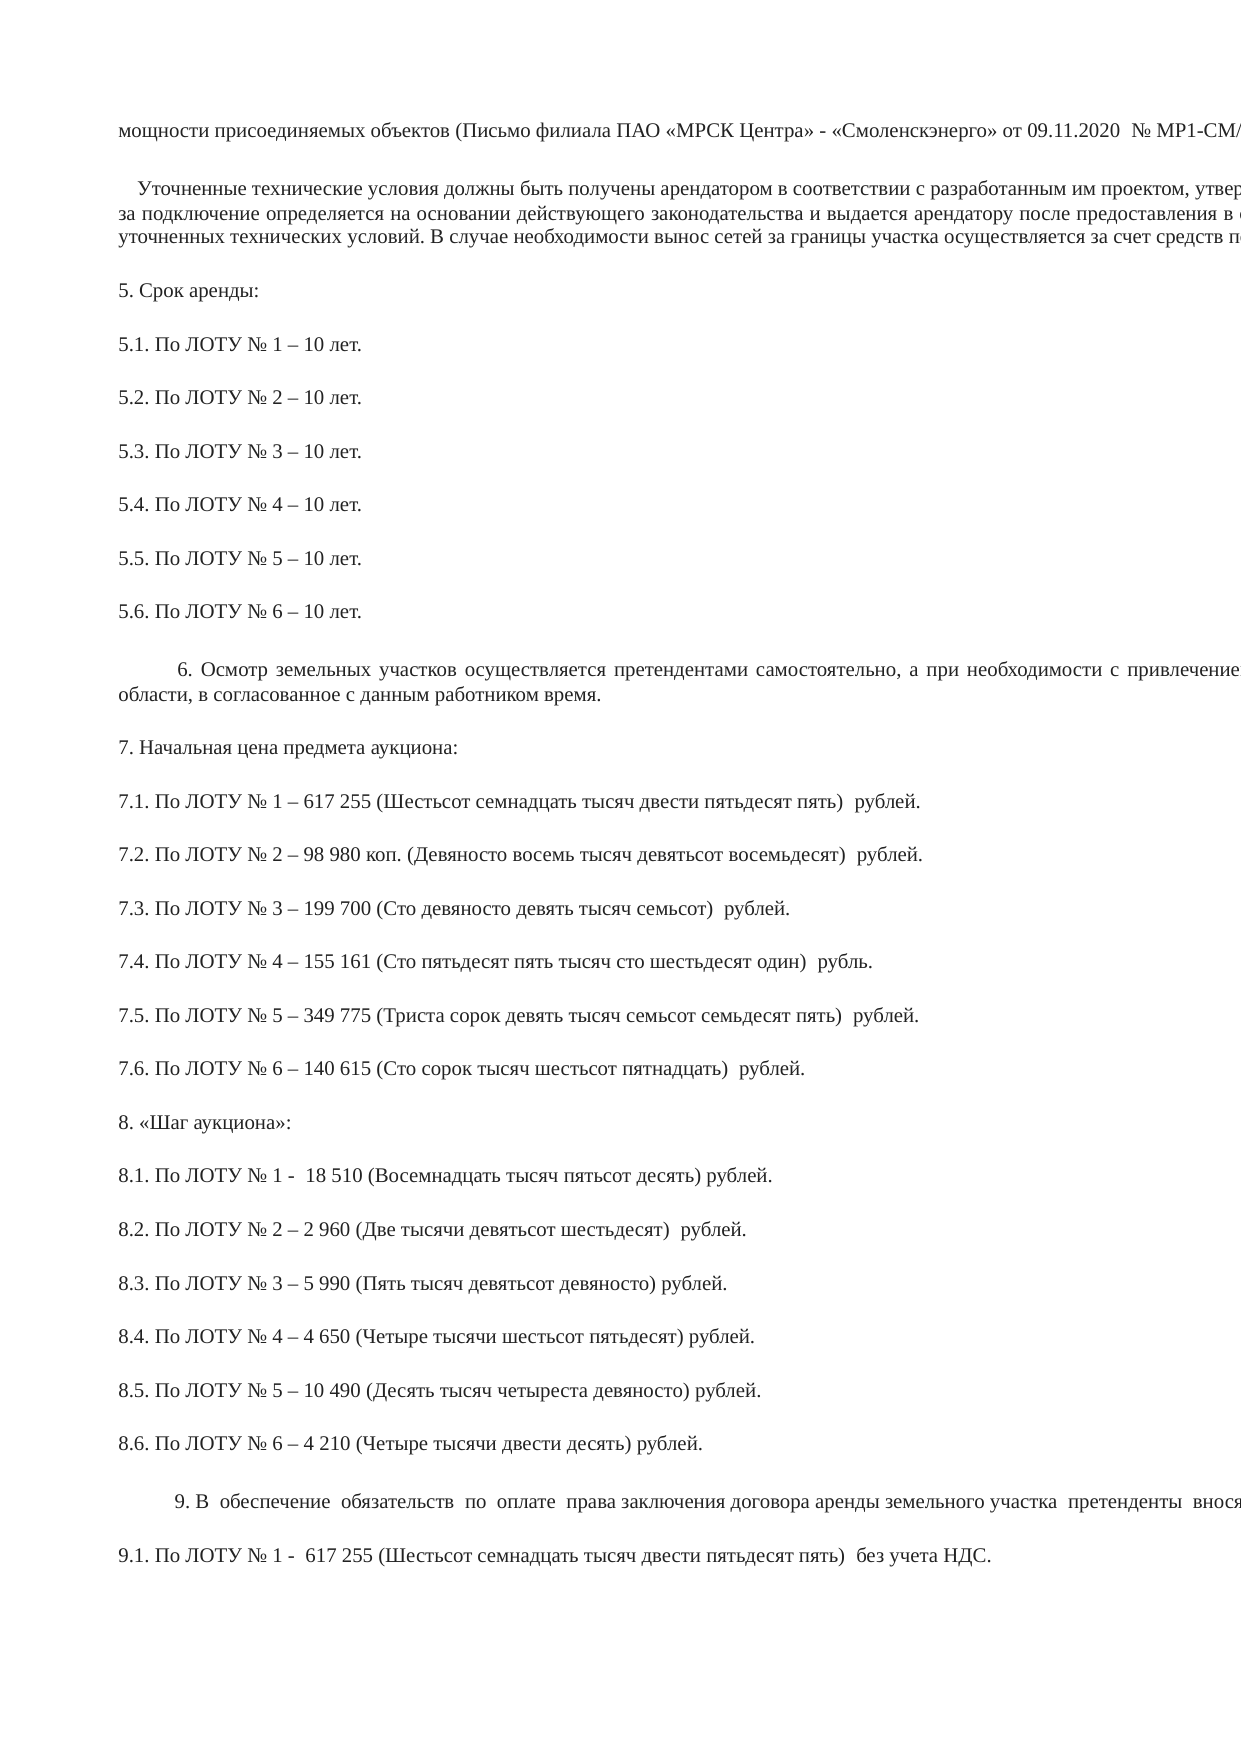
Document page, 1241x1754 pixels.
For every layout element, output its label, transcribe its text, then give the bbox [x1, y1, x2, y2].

table_cell 1. Организатор аукциона - комитет имущественных отношений Администрации муниципального образования «Вяземский район» Смоленской области, 215110, Смоленская область, г. Вязьма, ул. 25 Октября, д. 11. 2. Место и дата проведения аукциона: Смоленская область, г. Вязьма, ул. 25 Октября, д. 11, здание Администрации, актовый зал, 29 января 2021 года в 10 час. 00 мин. 3. Форма торгов: открытый аукцион по составу участников и по форме подачи предложений о цене. Аукцион проводится в соответствии со ст. 39.11, 39.12 Земельного кодекса Российской Федерации. 4. Предмет аукциона: 4.1. ЛОТ № 1 право заключения договора аренды земельного участка, кадастровый номер 67:02:0010409:301, площадь 87803 кв. м, местоположение: Смоленская область, Вяземский район, г. Вязьма, в районе Кирпичного завода, категория земель – земли населенных пунктов, разрешенное использование земельного участка: строительная промышленность, для размещения промышленных объектов. 4.1.1. Решение о проведении аукциона - постановление Администрации муниципального образования «Вяземский район» Смоленской области от 03.11.2020 № 1612. 4.1.2. Земельный участок входит в защитную зону предприятий IV-V класса опасности. Необходимо предусмотреть полосу древесно-кустарниковых насаждений. Минимальную площадь озеленения следует принимать не более 15%. Земельный участок частично входит в водоохранную зону обводненного карьера. Земельный участок расположен в третьем поясе водозабора. 4.1.3. Максимально и (или) минимально допустимые параметры разрешенного строительства объекта капитального строительства (земельного участка) определяются в соответствии с Градостроительным планом земельного участка № 67502101-002833, выданным 29.09.2020. Минимальные отступы от границ земельного участка в целях определения мест допустимого размещения зданий, строений, сооружений, за пределами которых запрещено строительство зданий, строений, сооружений – 5,0 м. Максимальный процент застройки в границах земельного участка – 80%. 4.1.4. Подключение объекта капитального строительства (земельного участка) к газораспределительной сети возможно. Срок подключения к сети: 1,5 года с момента начала строительства объекта. Максимальная технически возможная подключаемая нагрузка сети в точке подключения: 15 м3/ч. Ориентировочное расстояние от точки подключения до границы земельного участка: 0,185 км. Ориентировочная стоимость подключения объекта (по индивидуальному проекту в ценах 2020 года): 2,5 млн. руб. Срок действия технических условий: до 15 сентября 2023 г. (Технические условия, выданные филиалом АО «Газпром газораспределение Смоленск» в г. Вязьма от 15.09.2020 № 245). Подключение объекта капитального строительства (земельного участка) к централизованным системам холодного водоснабжения и водоотведения в данном районе отсутствует (Письмо ООО «Региональные объединенные системы водоснабжения и водоотведения Смоленской области » от 21.09.2020 № 664). Порядок определения и предоставления технических условий по технологическому присоединению к электросетям определен Постановлением Правительства Российской Федерации от 27.12.2004 № 861. Сведения о величине предельной свободной мощности и расположения центров питания 35-110 кВ на карте доступны на сайте МРСК Центра www/mrsk-1.ru. Размер платы за технологическое присоединение рассчитывается по тарифам, утвержденным Департаментом Смоленской области по энергетике, энергоэффективности, тарифной политике на текущий период регулирования. Срок осуществления технологического присоединения указывается в договоре технологического присоединения, исчисляется со дня заключения договора и зависит от мощности присоединяемых объектов (Письмо филиала ПАО «МРСК Центра» - «Смоленскэнерго» от 14.09.2020 № МР1-СМ/42-6262). Уточненные технические условия должны быть получены арендатором в соответствии с разработанным им проектом, утвержденным в соответствии с действующим законодательством. Плата за подключение определяется на основании действующего законодательства и выдается арендатору после предоставления в специализированные организации пакета документов на получение уточненных технических условий. В случае необходимости вынос сетей за границы участка осуществляется за счет средств победителя аукциона. 4.2. ЛОТ № 2: право заключения договора аренды земельного участка, кадастровый номер 67:02:0010202:172, площадь 4718 кв. м, местоположение: Смоленская область, Вяземский район, г. Вязьма, ул. Воинов-интернационалистов, категория земель – земли населенных пунктов, разрешенное использование земельного участка: строительная промышленность, для иных видов использования, характерных для населенных пунктов. 4.2.1. Решение о проведении аукциона - постановление Администрации муниципального образования «Вяземский район» Смоленской области от 03.11.2020 № 1622. 4.2.2. Земельный участок расположен в третьем поясе зон санитарной охраны водозаборов хозяйственно – питьевого назначения. Земельный участок частично расположен в границах третьего пояса ЗСО проектируемого водозабора ИП Ковнат-Лернера В.В. (67:02:0010202:172/1). 4.2.3. Максимально и (или) минимально допустимые параметры разрешенного строительства объекта капитального строительства (земельного участка) определяются в соответствии с Градостроительным планом земельного участка № 67502101-002832, выданным 29.09.2020. Минимальные отступы от границ земельного участка в целях определения мест допустимого размещения зданий, строений, сооружений, за пределами которых запрещено строительство зданий, строений, сооружений – 5,0 м. Максимальный процент застройки в границах земельного участка – 80 %. 4.2.4. Подключение объекта капитального строительства (земельного участка) к газораспределительной сети возможно. Срок подключения к сети: 1,5 года с момента начала строительства объекта. Максимальная технически возможная подключаемая нагрузка сети в точке подключения: 15 м3/ч. Ориентировочное расстояние от точки подключения до границы земельного участка: 0,140 км. Ориентировочная стоимость подключения объекта (по индивидуальному проекту в ценах 2020 года): 1,2 млн.руб. Срок действия технических условий: до 15.09.2023 г. (Технические условия, выданные филиалом АО «Газпром газораспределение Смоленск» в г. Вязьма от 15.09.2020 № 246). Подключение объекта капитального строительства (земельного участка) к централизованным системам холодного водоснабжения и водоотведения в данном районе отсутствует (Письмо ООО «Региональные объединенные системы водоснабжения и водоотведения Смоленской области » от 21.09.2020 № 663). Порядок определения и предоставления технических условий по технологическому присоединению к электросетям определен Постановлением Правительства Российской Федерации от 27.12.2004 № 861. Сведения о величине предельной свободной мощности и расположения центров питания 35-110 кВ на карте доступны на сайте МРСК Центра www/mrsk-1.ru. Размер платы за технологическое присоединение рассчитывается по тарифам, утвержденным Департаментом Смоленской области по энергетике, энергоэффективности, тарифной политике на текущий период регулирования. Срок осуществления технологического присоединения указывается в договоре технологического присоединения, исчисляется со дня заключения договора и зависит от мощности присоединяемых объектов (Письмо филиала ПАО «МРСК Центра» - «Смоленскэнерго» от 14.09.2020 № МР1-СМ/42-6260). Уточненные технические условия должны быть получены арендатором в соответствии с разработанным им проектом, утвержденным в соответствии с действующим законодательством. Плата за подключение определяется на основании действующего законодательства и выдается арендатору после предоставления в специализированные организации пакета документов на получение уточненных технических условий. В случае необходимости вынос сетей за границы участка осуществляется за счет средств победителя аукциона. 4.3. ЛОТ № 3 право заключения договора аренды земельного участка, кадастровый номер 67:02:0010301:212, площадь 26450 кв. м, местоположение: Смоленская область, Вяземский район, г. Вязьма, ул. Элеваторная, в районе дома 9, категория земель – земли населенных пунктов, разрешенное использование земельного участка: склады, для размещения коммунальных, складских объектов. 4.3.1. Решение о проведении аукциона - постановление Администрации муниципального образования «Вяземский район» Смоленской области от 30.11.2020 № 1730. 4.3.2. Земельный участок входит в защитную зону предприятий IV-V класса опасности. Необходимо предусмотреть полосу древесно-кустарниковых насаждений. Минимальную площадь озеленения следует принимать не более 15%. Земельный участок расположен в третьем поясе водозабора. 4.3.3. Максимально и (или) минимально допустимые параметры разрешенного строительства объекта капитального строительства (земельного участка) определяются в соответствии с Градостроительным планом земельного участка № 67502101-002853, выданным 18.11.2020. Минимальные отступы от границ земельного участка в целях определения мест допустимого размещения зданий, строений, сооружений, за пределами которых запрещено строительство зданий, строений, сооружений – 3,0 м. Максимальный процент застройки в границах земельного участка – 80 %. 4.3.4. Подключение объекта капитального строительства (земельного участка) к газораспределительной сети возможно. Срок подключения к сети: 2 года с момента начала строительства объекта. Максимальная технически возможная подключаемая нагрузка сети в точке подключения: 15 м3/ч. Ориентировочное расстояние от точки подключения до границы земельного участка: 0,8 км. Ориентировочная стоимость подключения объекта (по индивидуальному проекту в ценах 2017 года): 1,8 млн. руб. Срок действия технических условий: до 10 ноября 2023 г. (Технические условия, выданные филиалом АО «Газпром газораспределение Смоленск» в г. Вязьма от 10.11.2020 № 293). Подключение объекта капитального строительства (земельного участка) к централизованным системам холодного водоснабжения и водоотведения в данном районе отсутствует (Письмо ООО «Региональные объединенные системы водоснабжения и водоотведения Смоленской области » от 09.11.2020 № 952). Порядок определения и предоставления технических условий по технологическому присоединению к электросетям определен Постановлением Правительства Российской Федерации от 27.12.2004 № 861. Сведения о величине предельной свободной мощности и расположения центров питания 35-110 кВ на карте доступны на сайте МРСК Центра www/mrsk-1.ru. Размер платы за технологическое присоединение рассчитывается по тарифам, утвержденным Департаментом Смоленской области по энергетике, энергоэффективности, тарифной политике на текущий период регулирования. Срок осуществления технологического присоединения указывается в договоре технологического присоединения, исчисляется со дня заключения договора и зависит от мощности присоединяемых объектов. (Письмо филиала ПАО «МРСК Центра» - «Смоленскэнерго» от 09.11.2020 № МР1-СМ/42/7766). Уточненные технические условия должны быть получены арендатором в соответствии с разработанным им проектом, утвержденным в соответствии с действующим законодательством. Плата за подключение определяется на основании действующего законодательства и выдается арендатору после предоставления в специализированные организации пакета документов на получение уточненных технических условий. В случае необходимости вынос сетей за границы участка осуществляется за счет средств победителя аукциона. 4.4. ЛОТ № 4 право заключения договора аренды земельного участка, кадастровый номер 67:02:0010413:10, площадь 8113 кв. м, местоположение: Смоленская область, Вяземский район, г. Вязьма, ул. Новая Бозня, д. 3, категория земель – земли населенных пунктов, разрешенное использование земельного участка: для размещения и обслуживания промбазы. 4.4.1. Решение о проведении аукциона - постановление Администрации муниципального образования «Вяземский район» Смоленской области от 03.11.2020 № 1611. 4.4.2. Земельный участок входит в защитную зону предприятий IV-V класса опасности. Необходимо предусмотреть полосу древесно-кустарниковых насаждений. Минимальную площадь озеленения следует принимать не более 15%. Земельный участок частично входит в охранную зону инженерных коммуникаций. По земельному участку проходит газопровод высокого давления, принадлежащий ООО «АЭРОСТАР». Ограничения пользования территорией в охранной зоне инженерных коммуникаций устанавливается вдоль трасс в целях обеспечения условий их эксплуатации и исключения возможности их повреждения. Через земельный участок проходят коммуникации, принадлежащие филиалу ПАО «МРСК Центра» - «Смоленскэнерго», воздушная линия электропередач напряжением 10 кВ, имеющая охранную зону по 10 м в обе стороны от крайних проводов. 4.4.3. Максимально и (или) минимально допустимые параметры разрешенного строительства объекта капитального строительства (земельного участка) определяются в соответствии с Градостроительным планом земельного участка № 67502101-002828, выданным 04.09.2020. Минимальные отступы от границ земельного участка в целях определения мест допустимого размещения зданий, строений, сооружений, за пределами которых запрещено строительство зданий, строений, сооружений – 5 м. Максимальный процент застройки в границах земельного участка – 80 %. 4.4.4. Подключение объекта капитального строительства (земельного участка) к газораспределительной сети возможно. Срок подключения к сети: 1,5 года с момента начала строительства объекта. Максимальная технически возможная подключаемая нагрузка сети в точке подключения: 15 м3/ч. Ориентировочное расстояние от точки подключения до границы земельного участка: 0,005 км. Ориентировочная стоимость подключения объекта (по индивидуальному проекту в ценах 2020 года): 0,06 млн. руб. Срок действия технических условий: до 15 сентября 2023 г. (Технические условия, выданные филиалом АО «Газпром газораспределение Смоленск» в г. Вязьма от 15.09.2020 № 244). Подключение объекта капитального строительства (земельного участка) к централизованным системам холодного водоснабжения и водоотведения в данном районе отсутствует (Письмо ООО «Региональные объединенные системы водоснабжения и водоотведения Смоленской области » от 21.09.2020 № 662). Порядок определения и предоставления технических условий по технологическому присоединению к электросетям определен Постановлением Правительства Российской Федерации от 27.12.2004 № 861. Сведения о величине предельной свободной мощности и расположения центров питания 35-110 кВ на карте доступны на сайте МРСК Центра www/mrsk-1.ru. Размер платы за технологическое присоединение рассчитывается по тарифам, утвержденным Департаментом Смоленской области по энергетике, энергоэффективности, тарифной политике на текущий период регулирования. Срок осуществления технологического присоединения указывается в договоре технологического присоединения, исчисляется со дня заключения договора и зависит от мощности присоединяемых объектов (Письмо филиала ПАО «МРСК Центра» - «Смоленскэнерго» от 14.09.2020 № МР1-СМ/42/6261). Уточненные технические условия должны быть получены арендатором в соответствии с разработанным им проектом, утвержденным в соответствии с действующим законодательством. Плата за подключение определяется на основании действующего законодательства и выдается арендатору после предоставления в специализированные организации пакета документов на получение уточненных технических условий. В случае необходимости вынос сетей за границы участка осуществляется за счет средств победителя аукциона. 4.5. ЛОТ № 5 право заключения договора аренды земельного участка, кадастровый номер 67:02:0010202:5, площадь 10000 кв. м, местоположение: Смоленская область, Вяземский район, г. Вязьма, ул. Воинов-интернационалистов, в районе автомагистрали М-1 Москва-Минск, категория земель – земли населенных пунктов, разрешенное использование земельного участка: служебные гаражи (предпринимательство), для иных видов использования, характерных для населенных пунктов. 4.5.1. Решение о проведении аукциона - постановление Администрации муниципального образования «Вяземский район» Смоленской области от 30.11.2020 № 1731. 4.5.2. Земельный участок расположен в третьем поясе зон санитарной охраны водозаборов хозяйственно – питьевого назначения. Земельный участок частично расположен в границах третьего пояса ЗСО проектируемого водозабора ИП Ковнат-Лернера В.В. (67:02:0010202:172/1). Земельный участок частично расположен в санитарно-защитной зоне АЗС № 104000 «ЛУКОЙЛ-Центрнефтепродукт». 4.5.3. Максимально и (или) минимально допустимые параметры разрешенного строительства объекта капитального строительства (земельного участка) определяются в соответствии с Градостроительным планом земельного участка № 67502101-002846, выданным 10.11.2020. Минимальные отступы от границ земельного участка в целях определения мест допустимого размещения зданий, строений, сооружений, за пределами которых запрещено строительство зданий, строений, сооружений – 3 м. 4.5.4. Подключение объекта капитального строительства (земельного участка) к газораспределительной сети возможно. Срок подключения к сети: 1,5 года с момента начала строительства объекта. Максимальная технически возможная подключаемая нагрузка сети в точке подключения: 30 м3/ч. Ориентировочное расстояние от точки подключения до границы земельного участка: 0,2 км. Ориентировочная стоимость подключения объекта (по индивидуальному проекту в ценах 2019 года): 0,7 млн. руб. Срок действия технических условий: до 10 ноября 2023 г. (Технические условия, выданные филиалом АО «Газпром газораспределение Смоленск» в г. Вязьма от 10.11.2020 № 291). Подключение объекта капитального строительства (земельного участка) к централизованным системам холодного водоснабжения и водоотведения в данном районе отсутствует (Письмо ООО «Региональные объединенные системы водоснабжения и водоотведения Смоленской области » от 09.11.2020 № 954). Порядок определения и предоставления технических условий по технологическому присоединению к электросетям определен Постановлением Правительства Российской Федерации от 27.12.2004 № 861. Сведения о величине предельной свободной мощности и расположения центров питания 35-110 кВ на карте доступны на сайте МРСК Центра www/mrsk-1.ru. Размер платы за технологическое присоединение рассчитывается по тарифам, утвержденным Департаментом Смоленской области по энергетике, энергоэффективности, тарифной политике на текущий период регулирования. Срок осуществления технологического присоединения указывается в договоре технологического присоединения, исчисляется со дня заключения договора и зависит от мощности присоединяемых объектов (Письмо филиала ПАО «МРСК Центра» - «Смоленскэнерго» от 09.11.2020 № МР1-СМ/42/7762). Уточненные технические условия должны быть получены арендатором в соответствии с разработанным им проектом, утвержденным в соответствии с действующим законодательством. Плата за подключение определяется на основании действующего законодательства и выдается арендатору после предоставления в специализированные организации пакета документов на получение уточненных технических условий. В случае необходимости вынос сетей за границы участка осуществляется за счет средств победителя аукциона. 4.6. ЛОТ № 6 право заключения договора аренды земельного участка, кадастровый номер 67:02:0010202:58, площадь 3206 кв. м, местоположение: Смоленская область, Вяземский район, г. Вязьма, ул. Воинов-интернационалистов, категория земель – земли населенных пунктов, разрешенное использование земельного участка: обслуживание автотранспорта, для размещения и эксплуатации объектов автомобильного транспорта и объектов дорожного хозяйства, предпринимательство. 4.6.1. Решение о проведении аукциона - постановление Администрации муниципального образования «Вяземский район» Смоленской области от 30.11.2020 № 1732. 4.6.2. Земельный участок полностью расположен в границах третьего пояса ЗСО проектируемого водозабора. В границах третьего пояса запрещается: выявление, тампонирование или восстановление всех старых, бездействующих, дефектных или неправильно эксплуатируемых скважин, представляющих опасность в части возможности загрязнения водоносных горизонтов; закачка отработанных вод в подземные горизонты, подземное складирование твердых отходов и разработка недр земли; размещение складов горюче-смазочных материалов, ядохимикатов и минеральных удобрений, накопителей промстоков, шламохранилищ и других объектов, обуславливающих опасность химического загрязнения подземных вод (размещение таких объектов допускается в пределах третьего пояса ЗСО только при использовании защищенных подземных вод, при условии выполнения специальных мероприятий по защите водоносного горизонта от загрязнения, при наличии санитарно-эпидемиологического заключения центра государственного санитарно-эпидемиологического надзора, выданного с учетом заключения органов контроля). На территории второго и третьего поясов ЗСО новое строительство, связанное с нарушением почвенного покрова, производится при обязательном согласовании с Роспотребнадзором. Кроме того, в пределах второго и третьего поясов ЗСО поверхностных источников водоснабжения вводятся следующие ограничения: согласование изменений технологий действующих предприятий, связанных с повышением степени опасности загрязнения сточными водами источника водоснабжения; недопущение отведения сточных вод в зоне водосброса источника водоснабжения, включая его притоки, не отвечающих гигиеническим требованиям к охране поверхностных вод; все работы, в том числе добыча песка, гравия, дноуглубительные работы, в пределах акватории ЗСО допускается по согласованию с центром государственного санитарно-эпидемиологического надзора лишь при обосновании гидрологическими расчетами отсутствия ухудшения качества воды в створе водозабора; использование химических методов борьбы с эвтрофикацией водоемов допускается при условии применения препаратов, имеющих положительное санитарно-эпидемиологического заключения Роспотребнадзора. Санитарно-защитная зона АЗС № 104000 «ЛУКОЙЛ-Центрнефтепродукт». 4.6.3. Максимально и (или) минимально допустимые параметры разрешенного строительства объекта капитального строительства (земельного участка) определяются в соответствии с Градостроительным планом земельного участка № 67502101-002845, выданным 10.11.2020. Минимальные отступы от границ земельного участка в целях определения мест допустимого размещения зданий, строений, сооружений, за пределами которых запрещено строительство зданий, строений, сооружений – 3 м. 4.6.4. Подключение объекта капитального строительства (земельного участка) к газораспределительной сети возможно. Срок подключения к сети: 1,5 года с момента начала строительства объекта. Максимальная технически возможная подключаемая нагрузка сети в точке подключения: 30 м3/ч. Ориентировочное расстояние от точки подключения до границы земельного участка: 0,2 км. Ориентировочная стоимость подключения объекта (по индивидуальному проекту в ценах 2019 года): 0,7 млн. руб. Срок действия технических условий: до 10 ноября 2023 г. (Технические условия, выданные филиалом АО «Газпром газораспределение Смоленск» в г. Вязьма от 10.11.2020 № 292). Подключение объекта капитального строительства (земельного участка) к централизованным системам холодного водоснабжения и водоотведения в данном районе отсутствует (Письмо ООО «Региональные объединенные системы водоснабжения и водоотведения Смоленской области » от 09.11.2020 № 953). Порядок определения и предоставления технических условий по технологическому присоединению к электросетям определен Постановлением Правительства Российской Федерации от 27.12.2004 № 861. Сведения о величине предельной свободной мощности и расположения центров питания 35-110 кВ на карте доступны на сайте МРСК Центра www/mrsk-1.ru. Размер платы за технологическое присоединение рассчитывается по тарифам, утвержденным Департаментом Смоленской области по энергетике, энергоэффективности, тарифной политике на текущий период регулирования. Срок осуществления технологического присоединения указывается в договоре технологического присоединения, исчисляется со дня заключения договора и зависит от мощности присоединяемых объектов (Письмо филиала ПАО «МРСК Центра» - «Смоленскэнерго» от 09.11.2020 № МР1-СМ/42/7763). Уточненные технические условия должны быть получены арендатором в соответствии с разработанным им проектом, утвержденным в соответствии с действующим законодательством. Плата за подключение определяется на основании действующего законодательства и выдается арендатору после предоставления в специализированные организации пакета документов на получение уточненных технических условий. В случае необходимости вынос сетей за границы участка осуществляется за счет средств победителя аукциона. 5. Срок аренды: 5.1. По ЛОТУ № 1 – 10 лет. 5.2. По ЛОТУ № 2 – 10 лет. 5.3. По ЛОТУ № 3 – 10 лет. 5.4. По ЛОТУ № 4 – 10 лет. 5.5. По ЛОТУ № 5 – 10 лет. 5.6. По ЛОТУ № 6 – 10 лет. 6. Осмотр земельных участков осуществляется претендентами самостоятельно, а при необходимости с привлечением работника Администрации МО «Вяземский район» Смоленской области, в согласованное с данным работником время. 7. Начальная цена предмета аукциона: 7.1. По ЛОТУ № 1 – 617 255 (Шестьсот семнадцать тысяч двести пятьдесят пять) рублей. 7.2. По ЛОТУ № 2 – 98 980 коп. (Девяносто восемь тысяч девятьсот восемьдесят) рублей. 7.3. По ЛОТУ № 3 – 199 700 (Сто девяносто девять тысяч семьсот) рублей. 7.4. По ЛОТУ № 4 – 155 161 (Сто пятьдесят пять тысяч сто шестьдесят один) рубль. 7.5. По ЛОТУ № 5 – 349 775 (Триста сорок девять тысяч семьсот семьдесят пять) рублей. 7.6. По ЛОТУ № 6 – 140 615 (Сто сорок тысяч шестьсот пятнадцать) рублей. 8. «Шаг аукциона»: 8.1. По ЛОТУ № 1 - 18 510 (Восемнадцать тысяч пятьсот десять) рублей. 8.2. По ЛОТУ № 2 – 2 960 (Две тысячи девятьсот шестьдесят) рублей. 8.3. По ЛОТУ № 3 – 5 990 (Пять тысяч девятьсот девяносто) рублей. 8.4. По ЛОТУ № 4 – 4 650 (Четыре тысячи шестьсот пятьдесят) рублей. 8.5. По ЛОТУ № 5 – 10 490 (Десять тысяч четыреста девяносто) рублей. 8.6. По ЛОТУ № 6 – 4 210 (Четыре тысячи двести десять) рублей. 9. В обеспечение обязательств по оплате права заключения договора аренды земельного участка претенденты вносят задаток в размере: 9.1. По ЛОТУ № 1 - 617 255 (Шестьсот семнадцать тысяч двести пятьдесят пять) без учета НДС. 9.2. По ЛОТУ № 2 – 98 980 коп. (Девяносто восемь тысяч девятьсот восемьдесят) рублей без учета НДС. 9.3. По ЛОТУ № 3 – 199 700 (Сто девяносто девять тысяч семьсот) рублей без учета НДС. 9.4. По ЛОТУ № 4 – 155 161 (Сто пятьдесят пять тысяч сто шестьдесят один) рубль без учета НДС. 9.5. По ЛОТУ № 5 – 349 775 (Триста сорок девять тысяч семьсот семьдесят пять) рублей.. 9.6. По ЛОТУ № 6 – 140 615 (Сто сорок тысяч шестьсот пятнадцать) рублей без учета НДС. Задаток перечисляется на расчетный счет Организатора аукциона по следующим реквизитам: УФК по Смоленской области (комитет имущественных отношений Администрации муниципального образования «Вяземский район» Смоленской области л/с 05633D00450) ИНН 6722000650, КПП 672201001, расчетный счет 40302810545253020001 Отделение Смоленск город Смоленск БИК 046614001. Задаток должен поступить на указанный счет не позднее 25 января 2021 года до 13-00. В течение трех рабочих дней со дня подписания протокола о результатах аукциона организатор аукциона обязан возвратить задатки лицам, участвовавшим в аукционе, но не победившим в нем. 10. Заявки подаются по форме согласно приложению № 1. Прием заявок и документов осуществляется в рабочие дни с 9-00 до 13-00 и с 14-00 до 16-30 по московскому времени по адресу: Смоленская область, г. Вязьма, ул. 25 Октября, д. 11, здание Администрации, комитет имущественных отношений, каб. 411, 4-й этаж. Контактные телефоны: 8(48131) 4-22-43, 2-37-91. Один заявитель имеет право подать только одну заявку. Дата начала приема заявок на участие в аукционе: 25 декабря 2020 г. Дата и время окончания приема заявок на участие в аукционе: 25 января 2021 г. в 13-00. Заявки подаются и принимаются одновременно с полным комплектом требуемых для участия в аукционе документов. Каждая заявка, поступившая в установленный срок, регистрируется организатором в журнале регистрации заявок на участие в аукционе в порядке их поступления. Заявка на участие в аукционе, поступившая по истечении срока приема заявок, возвращается заявителю в день ее поступления. Заявитель имеет право отозвать принятую организатором аукциона заявку на участие в аукционе до дня окончания срока приема заявок, уведомив об этом в письменной форме организатора аукциона. Организатор аукциона обязан возвратить заявителю внесенный им задаток в течение трех рабочих дней со дня поступления уведомления об отзыве заявки. В случае отзыва заявки заявителем позднее дня окончания срока приема заявок задаток возвращается в порядке, установленном для участников аукциона. 26 января 2021 г. в 12-00 по московскому времени по адресу: Смоленская область, г. Вязьма, ул. 25 Октября, д. 11, здание Администрации, комитет имущественных отношений, каб. 411, 4-й этаж, организатор аукциона рассматривает заявки и документы претендентов, устанавливает факт поступления от претендентов задатков на основании выписки (выписок) с соответствующего счета (счетов). По результатам рассмотрения документов организатор аукциона принимает решение о признании претендентов участниками аукциона или об отказе в допуске претендентов к участию в аукционе, которое оформляется протоколом. 11. Перечень документов, подаваемых претендентами: 1) заявка на участие в аукционе по установленной форме согласно приложению № 1 (в двух экземплярах); 2) копии документов, удостоверяющих личность заявителя (для граждан); 3) надлежащим образом заверенный перевод на русский язык документов о государственной регистрации юридического лица в соответствии с законодательством иностранного государства в случае, если заявителем является иностранное юридическое лицо; 4) платежный документ с отметкой банка об исполнении, подтверждающий внесение претендентом задатка. 12. Аукцион начинается в установленный в настоящем извещении день, час и месте. Победителем аукциона признается участник, предложивший наибольший размер ежегодной арендной платы за земельный участок. Результаты аукциона оглашаются 29 января 2021 по адресу: Смоленская область, г. Вязьма, ул. 25 Октября, д. 11, здание Администрации, актовый зал, всем присутствующим на аукционе и оформляются протоколом о результатах аукциона. Уполномоченный орган направляет победителю аукциона или единственному принявшему участие в аукционе его участнику три экземпляра подписанного проекта договора аренды земельного участка в десятидневный срок со дня составления протокола о результатах аукциона. При этом размер ежегодной арендной платы по договору аренды земельного участка определяется в размере, предложенном победителем аукциона, или в случае заключения указанного договора с единственным принявшим участие в аукционе его участником устанавливается в размере, равном начальной цене предмета аукциона. Победитель аукциона перечисляет ежегодный размер арендной платы за земельный участок в порядке и сроки, установленные договором аренды земельного участка (проект договора аренды - приложение № 2). 13. Организатор аукциона принимает решение об отказе в проведении аукциона в случае выявления обстоятельств, предусмотренных пунктом 8 статьи 39.11 Земельного кодекса РФ. Извещение об отказе в проведении аукциона размещается в течение трех дней со дня принятия данного решения на сайте: www.mgorv.ru , на официальном сайте Российской Федерации в сети «Интернет» www.torgi.gov.ru. Организатор аукциона в течение трех дней со дня принятия решения об отказе в проведении аукциона обязан известить участников аукциона об отказе в проведении аукциона и возвратить его участникам внесенные задатки. 14. Все вопросы, не нашедшие отражения в настоящем извещении, регулируются документацией об аукционе и законодательством Российской Федерации. Приложение № 1 в Комитет имущественных отношений Администрации муниципального образования «Вяземский район» Смоленской области ЗАЯВКА НА УЧАСТИЕ В АУКЦИОНЕ Заявитель____________________________________________________________________________________________________________________________________________________________, именуемый далее Претендент, в лице ______________________________________________, принимая решение об участии в аукционе на право заключения договора аренды земельного участка площадью_______________кв.м., с кадастровым номером __________________________________,расположенного по адресу:_________________ ________________________________________________________________________________, для цели ________________________________________________________________________ с начальной ценой ______________________, «шаг» аукциона ___________________, обязуется: 1.Соблюдать условия проведения аукциона, содержащиеся в извещении о проведении аукциона от _______ _______________ 20___ г., а также порядок организации и проведения аукционов, установленный ст. 39.11, 39.12 Земельного кодекса Российской Федерации. 2.В случае признания победителем аукциона заключить с Организатором аукциона договор аренды земельного участка в течение тридцати дней со дня направления победителю аукциона проектов указанного договора. 3.Уплатить ежегодную арендную плату, установленную по результатам аукциона, в сроки, определяемые договором аренды земельного участка. Адрес и банковские реквизиты Претендента (с указанием реквизитов счета для возврата задатка): Подпись Претендента__________________________________________________________ М.П. ____час. ______мин. «___»___________20___г. Даю добровольное согласие уполномоченным должностным лицам Администрации муниципального образования «Вяземский район» Смоленской области, расположенной по адресу: Смоленская область, г. Вязьма, ул. 25 Октября, д. 11, здание Администрации, комитет имущественных отношений, кабинет 411, на обработку моих персональных данных, то есть на совершение действий, предусмотренных п. 3 ст. 3 Федерального закона от 27.07.2006 N 152-ФЗ "О персональных данных" Подпись Претендента__________________________________________________________ М.П. Заявка принята Организатором аукциона: ____ час. ____ мин. «___»______________20___ г. Подпись уполномоченного лица Организатора аукциона _________________________ Приложение № 2 проект ДОГОВОР АРЕНДЫ ЗЕМЛИ № __ г. Вязьма Смоленской области от «__» _______ 2021 г. Администрация муниципального образования «Вяземский район» Смоленской области, от имени которой на основании решения Вяземского Совета народных депутатов от 23.01.2002 г. № 1 и Положения о комитете имущественных отношений Администрации муниципального образования «Вяземский район» Смоленской области, утвержденного решением Вяземского районного Совета депутатов от 21.02.2007 № 5, выступает комитет имущественных отношений Администрации муниципального образования «Вяземский район» Смоленской области в лице председателя комитета Коломацкой Жанны Ивановны, именуемая в дальнейшем «Арендодатель», с одной стороны, и _____________(ФИО (наименование), данные арендатора), победитель аукциона на право заключения договора аренды земельного участка, состоявшегося ________, именуемый в дальнейшем «Арендатор», с другой стороны, вместе именуемые в дальнейшем «Стороны», заключили настоящий договор аренды земельного участка (далее – Договор) о нижеследующем: 1. Предмет договора и общие положения 1.1. Предметом Договора является земельный участок из категории земель____, площадью ____ метров квадратных, с кадастровым номером ___________, расположенный по адресу: Смоленская область, Вяземский район, _______________ (далее по тексту – «Участок»), предоставляемый в аренду на основании протокола о результатах аукциона от «__»_____2021 г., разрешенное использование: ________. 1.2. Настоящий Договор заключается на ____ лет до ____г. и вступает в силу со дня его государственной регистрации. Условия настоящего Договора распространяются на взаимоотношения сторон, возникшие с ____ года. 1.3. Арендодатель предоставляет, а Арендатор принимает в аренду земельный Участок. Предоставление Участка в аренду не влечет передачу прав собственности на него. 2. Платежи по договору 2.1. Размер арендной платы определен по итогам аукциона, состоявшегося ______________, в виде ежегодного размера арендной платы и составляет ________ рублей. 2.2. Размер арендной платы за 2021 и последующие годы аренды земельного участка определяется по результатам аукциона и рассчитывается по формуле, приведенной в приложении № 1 к Договору. Сумма внесенного задатка засчитывается в счет арендной платы по договору. 2.3. Арендная плата перечисляется Арендатором ежеквартально до 20 числа последнего месяца текущего квартала. В случае направления Арендатору письменного предупреждения в связи с неисполнением им обязательства по внесению арендной платы, он обязан внести арендную плату в течение пяти рабочих дней со дня получения такого предупреждения. 2.4. Платежи по арендной плате вносятся на р/с № 40101810545250000005, отделение Смоленск г. Смоленск, БИК 046614001, ИНН 6722000650, КПП 672201001, ОКТМО 66605101 (Вяземское городское поселение), получатель УФК по Смоленской области (комитет имущественных отношений Администрации муниципального образования «Вяземский район» Смоленской области л/с 04633D00440), код:---. 3. Права и обязанности сторон 3.1. Арендодатель имеет право: 3.1.1. Требовать досрочного расторжения Договора: - при использовании земельного участка не в соответствии с видом разрешенного использования, а также при использовании способами, приводящими к его порче, - при невнесении арендной платы в общей сумме более чем за 3 месяца, - при нарушении других условий Договора. 3.1.2. На беспрепятственный доступ на территорию арендуемого земельного участка с целью его осмотра на предмет соблюдения условий Договора. 3.1.3. На возмещение убытков, причиненных ухудшением качества Участка и экологической обстановки в результате хозяйственной деятельности Арендатора, а также по иным основаниям, предусмотренным законодательством Российской Федерации. 3.2. Арендодатель обязан: 3.2.1. Выполнять в полном объеме все условия Договора. 3.2.2. Передать Арендатору Участок по акту приема-передачи. 3.3. Арендатор имеет право: 3.3.1. Использовать Участок на условиях, установленных Договором. 3.4. Арендатор обязан: 3.4.1. Принять у Арендодателя Участок по акту приема-передачи. 3.4.2. Выполнять в полном объеме все условия Договора. 3.4.3. Использовать Участок в соответствии с установленным видом разрешенного использования. 3.4.4. Уплачивать в размере и на условиях, установленных Договором, арендную плату. 3.4.5. Обеспечить Арендодателю (его законным представителям) беспрепятственный доступ на Участок по их требованию. 3.4.6. Обеспечить допуск представителей собственников линейных объектов или представителей организаций, осуществляющих эксплуатацию линейных объектов, к данным объектам в целях обеспечения их безопасности. 3.4.7. Не допускать действий, приводящих к ухудшению экологической обстановки на арендуемом земельном участке и прилегающих к нему территориях, а также выполнять работы по благоустройству территории. 3.4.8. Письменно в десятидневный срок уведомить Арендодателя об изменении своих реквизитов. 3.4.9. По окончании срока действия Договора или его расторжении привести Участок в состояние, пригодное для дальнейшего использования, не хуже первоначального. 3.5. Арендодатель и Арендатор имеют иные права и несут иные обязанности, установленные законодательством Российской Федерации. 4. Ответственность сторон 4.1. За нарушение условий настоящего Договора стороны несут ответственность в соответствии с действующим законодательством Российской Федерации. 4.2. За нарушение срока внесения арендной платы по Договору Арендатор выплачивает Арендодателю пени в размере 0,03 % от неуплаченной суммы за каждый календарный день просрочки. 4.3. В случае невнесения более двух раз подряд арендной платы по истечении установленного Договором срока платежа по требованию Арендодателя договор аренды может быть расторгнут в одностороннем порядке. Изменение и прекращение действия договора 5.1. Условия Договора могут быть изменены по соглашению сторон в соответствии с действующим законодательством Российской Федерации. 5.2. Все изменения и дополнения к Договору действительны, если они совершены в письменной форме, подписаны уполномоченными на то представителями обеих сторон и зарегистрированы в органе, осуществляющем государственную регистрацию прав на недвижимое имущество и сделок с ним на территории Смоленской области. 5.3. Внесение изменений в Договор в части изменения вида разрешенного использования земельного участка не допускается. 5.4. Договор прекращает свое действие: - по взаимному соглашению сторон; - по решению суда; - по иным основаниям, предусмотренным действующим договором и законодательством Российской Федерации. 6. Заключительные положения 6.1. Арендатор удовлетворен качественным состоянием Участка, установленным путем его осмотра перед заключением настоящего Договора, и не обнаружил при осмотре каких-либо недостатков, о которых ему не сообщил Арендодатель. 6.2. До подписания настоящего Договора Участок никому не продан, не подарен, не заложен, не обременен правами третьих лиц, в споре и под арестом (запрещением) не стоит. 6.3. Все споры между сторонами рассматриваются в соответствии с действующим законодательством, с соблюдением претензионного порядка и при не достижении взаимоприемлемого решения спорных вопросов обращением за разрешением спора в Арбитражный суд. 6.4. Расходы по государственной регистрации настоящего Договора оплачивает Арендатор. 6.5. Настоящий Договор составлен и подписан в 3-х экземплярах, имеющих равную юридическую силу, по одному для каждой из Сторон и один для хранения в Управлении Федеральной службы государственной регистрации, кадастра и картографии по Смоленской области. 7. Реквизиты и подписи сторон Приложение № 1 к договору аренды земли от «__»_________2021 г. №__ Расчет арендной платы: Ап= Аеп х d/365, где Ап – размер арендной платы, Аеп –ежегодный размер арендной платы, определенный по результатам аукциона d – количество дней аренды Подлежит к оплате: [118, 118, 1240, 1596]
